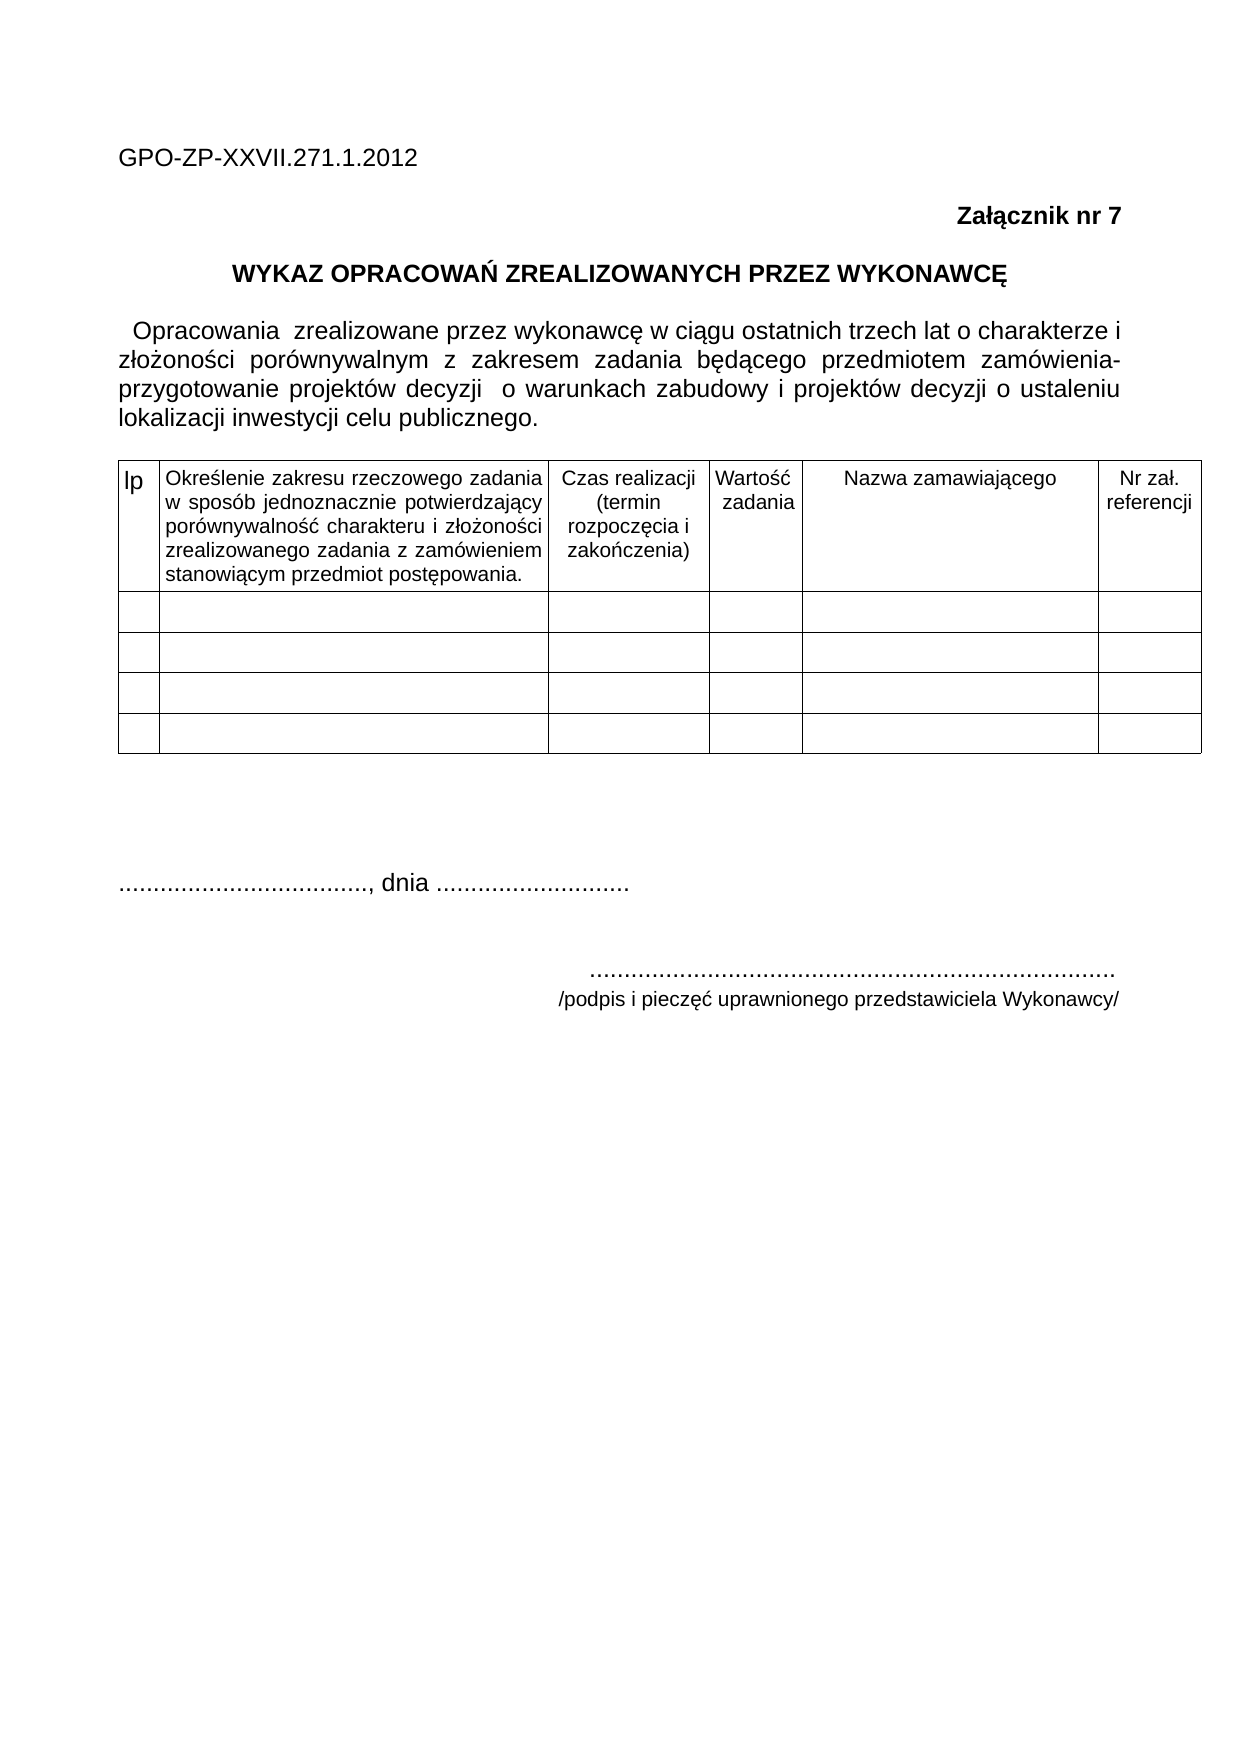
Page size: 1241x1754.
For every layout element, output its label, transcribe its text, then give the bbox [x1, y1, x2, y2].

table_cell [1099, 673, 1201, 712]
table_cell [803, 714, 1098, 753]
table_cell [710, 714, 802, 753]
table_cell [160, 633, 548, 672]
table_cell [710, 633, 802, 672]
table_cell [803, 592, 1098, 632]
table_header Czas realizacji (termin rozpoczęcia i zakończenia) [549, 461, 709, 591]
table_cell [803, 633, 1098, 672]
text WYKAZ OPRACOWAŃ ZREALIZOWANYCH PRZEZ WYKONAWCĘ [118, 259, 1122, 288]
table_cell [160, 673, 548, 712]
table_header lp [119, 461, 159, 591]
table_cell [160, 714, 548, 753]
text ............................................................................ [118, 954, 1122, 983]
table_header Określenie zakresu rzeczowego zadania w sposób jednoznacznie potwierdzający porównywalność charakteru i złożoności zrealizowanego zadania z zamówieniem stanowiącym przedmiot postępowania. [160, 461, 548, 591]
text Opracowania zrealizowane przez wykonawcę w ciągu ostatnich trzech lat o charakterze i złożoności porównywalnym z zakresem zadania będącego przedmiotem zamówienia- przygotowanie projektów decyzji o warunkach zabudowy i projektów decyzji o ustaleniu lokalizacji inwestycji celu publicznego. [118, 316, 1122, 431]
text Załącznik nr 7 [118, 201, 1122, 230]
table_cell [549, 633, 709, 672]
table_cell [119, 714, 159, 753]
table_cell [119, 633, 159, 672]
table_cell [710, 673, 802, 712]
table_header Wartość zadania [710, 461, 802, 591]
table_cell [803, 673, 1098, 712]
table_cell [160, 592, 548, 632]
table_cell [1099, 592, 1201, 632]
table_cell [119, 592, 159, 632]
text /podpis i pieczęć uprawnionego przedstawiciela Wykonawcy/ [118, 983, 1122, 1012]
table_cell [549, 592, 709, 632]
table_cell [1099, 714, 1201, 753]
table_cell [549, 714, 709, 753]
table_cell [119, 673, 159, 712]
table_cell [1099, 633, 1201, 672]
table_header Nazwa zamawiającego [803, 461, 1098, 591]
table_header Nr zał. referencji [1099, 461, 1201, 591]
text ...................................., dnia ............................ [118, 868, 1122, 897]
table_cell [710, 592, 802, 632]
table_cell [549, 673, 709, 712]
